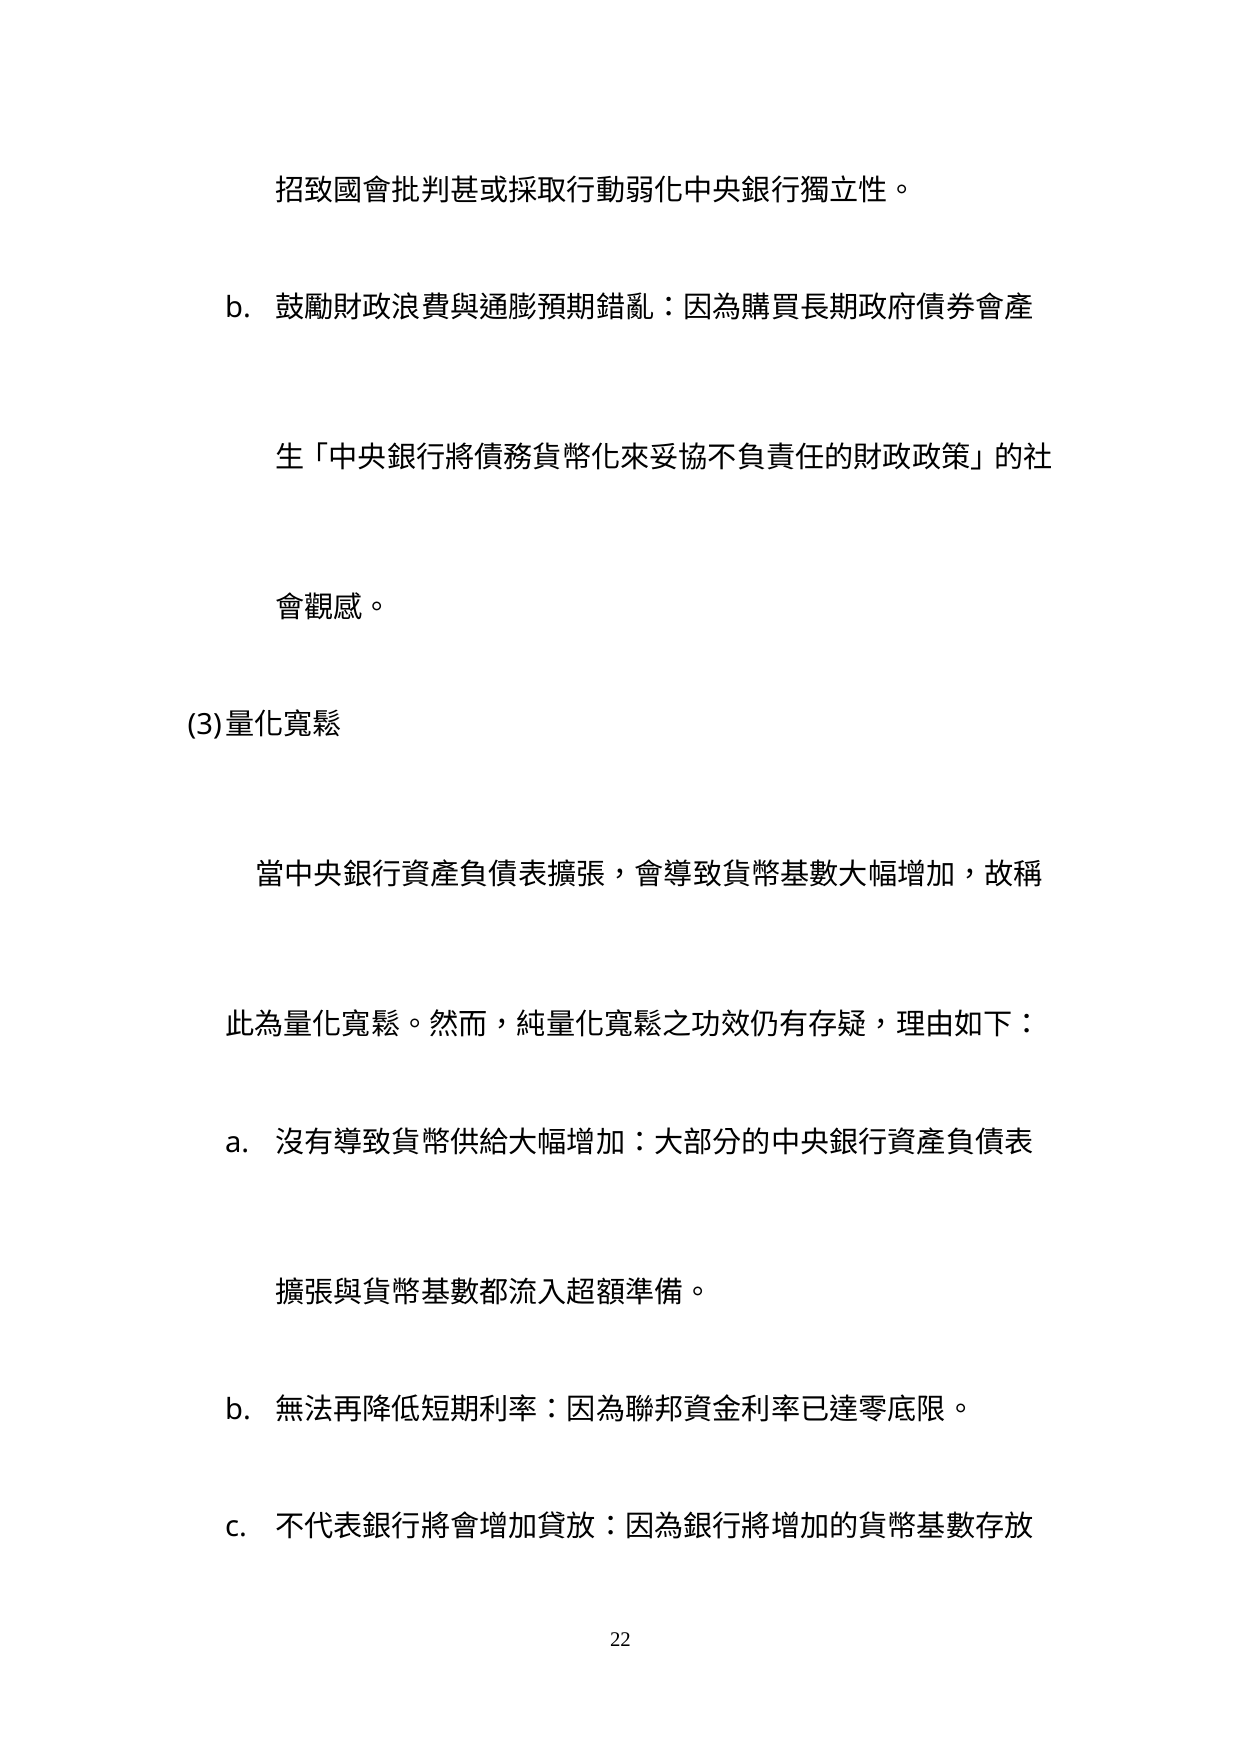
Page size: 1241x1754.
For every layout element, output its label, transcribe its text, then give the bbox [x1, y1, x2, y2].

list 量化寬鬆 當中央銀行資產負債表擴張，會導致貨幣基數大幅增加，故稱此為量化寬鬆。然而，純量化寬鬆之功效仍有存疑，理由如下： [187, 684, 1053, 1059]
list 招致國會批判甚或採取行動弱化中央銀行獨立性。 [225, 150, 1053, 225]
list 無法再降低短期利率：因為聯邦資金利率已達零底限。 [225, 1369, 1053, 1444]
list 不代表銀行將會增加貸放：因為銀行將增加的貨幣基數存放 [225, 1487, 1053, 1562]
list 沒有導致貨幣供給大幅增加：大部分的中央銀行資產負債表擴張與貨幣基數都流入超額準備。 [225, 1102, 1053, 1327]
list 鼓勵財政浪費與通膨預期錯亂：因為購買長期政府債券會產生「中央銀行將債務貨幣化來妥協不負責任的財政政策」的社會觀感。 [225, 267, 1053, 642]
